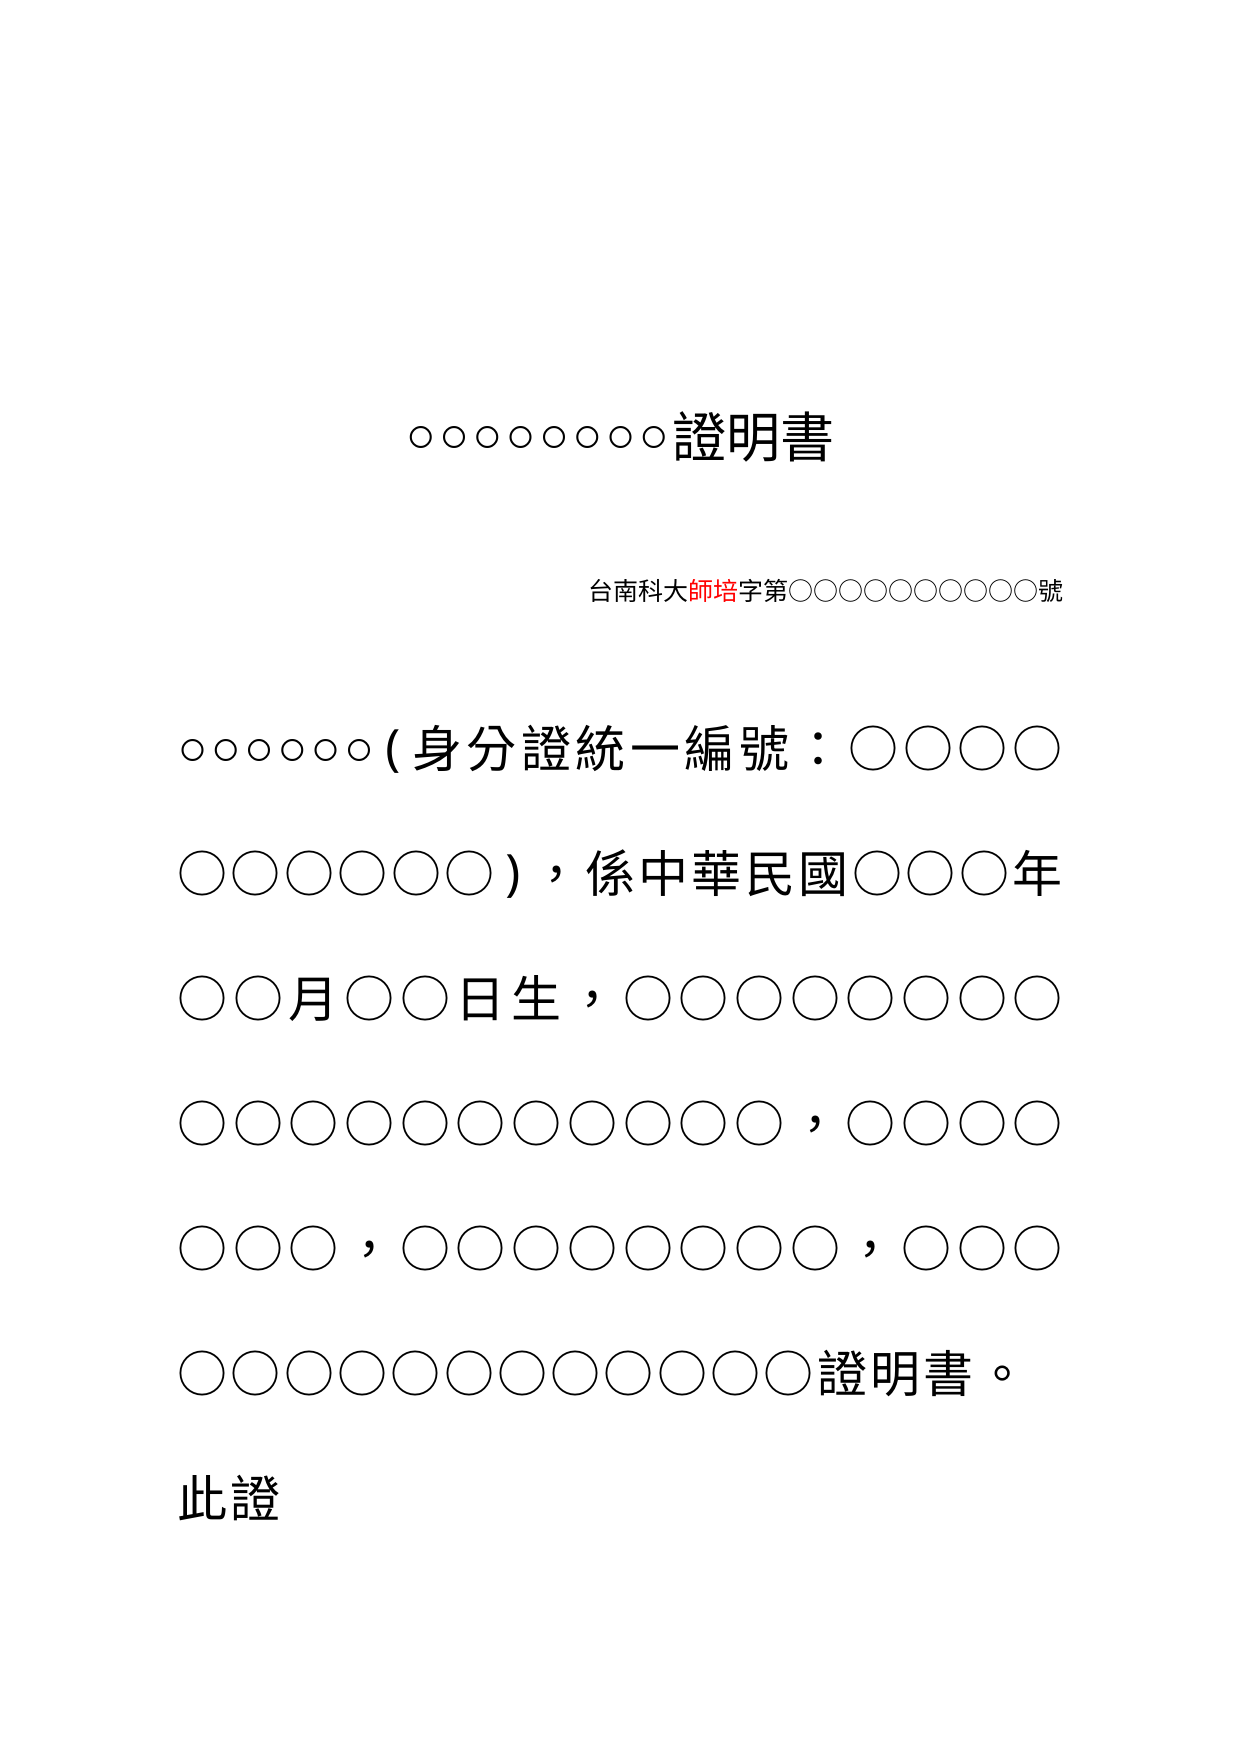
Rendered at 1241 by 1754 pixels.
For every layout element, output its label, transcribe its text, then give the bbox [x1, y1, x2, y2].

text ○○○○○○(身分證統一編號：○○○○○○○○○○)，係中華民國○○○年○○月○○日生，○○○○○○○○○○○○○○○○○○○，○○○○○○○，○○○○○○○○，○○○○○○○○○○○○○○○證明書。 [177, 673, 1063, 1423]
text 此證 [177, 1423, 1063, 1548]
text ○○○○○○○○證明書 [177, 361, 1063, 486]
text 台南科大師培字第○○○○○○○○○○號 [177, 548, 1063, 611]
